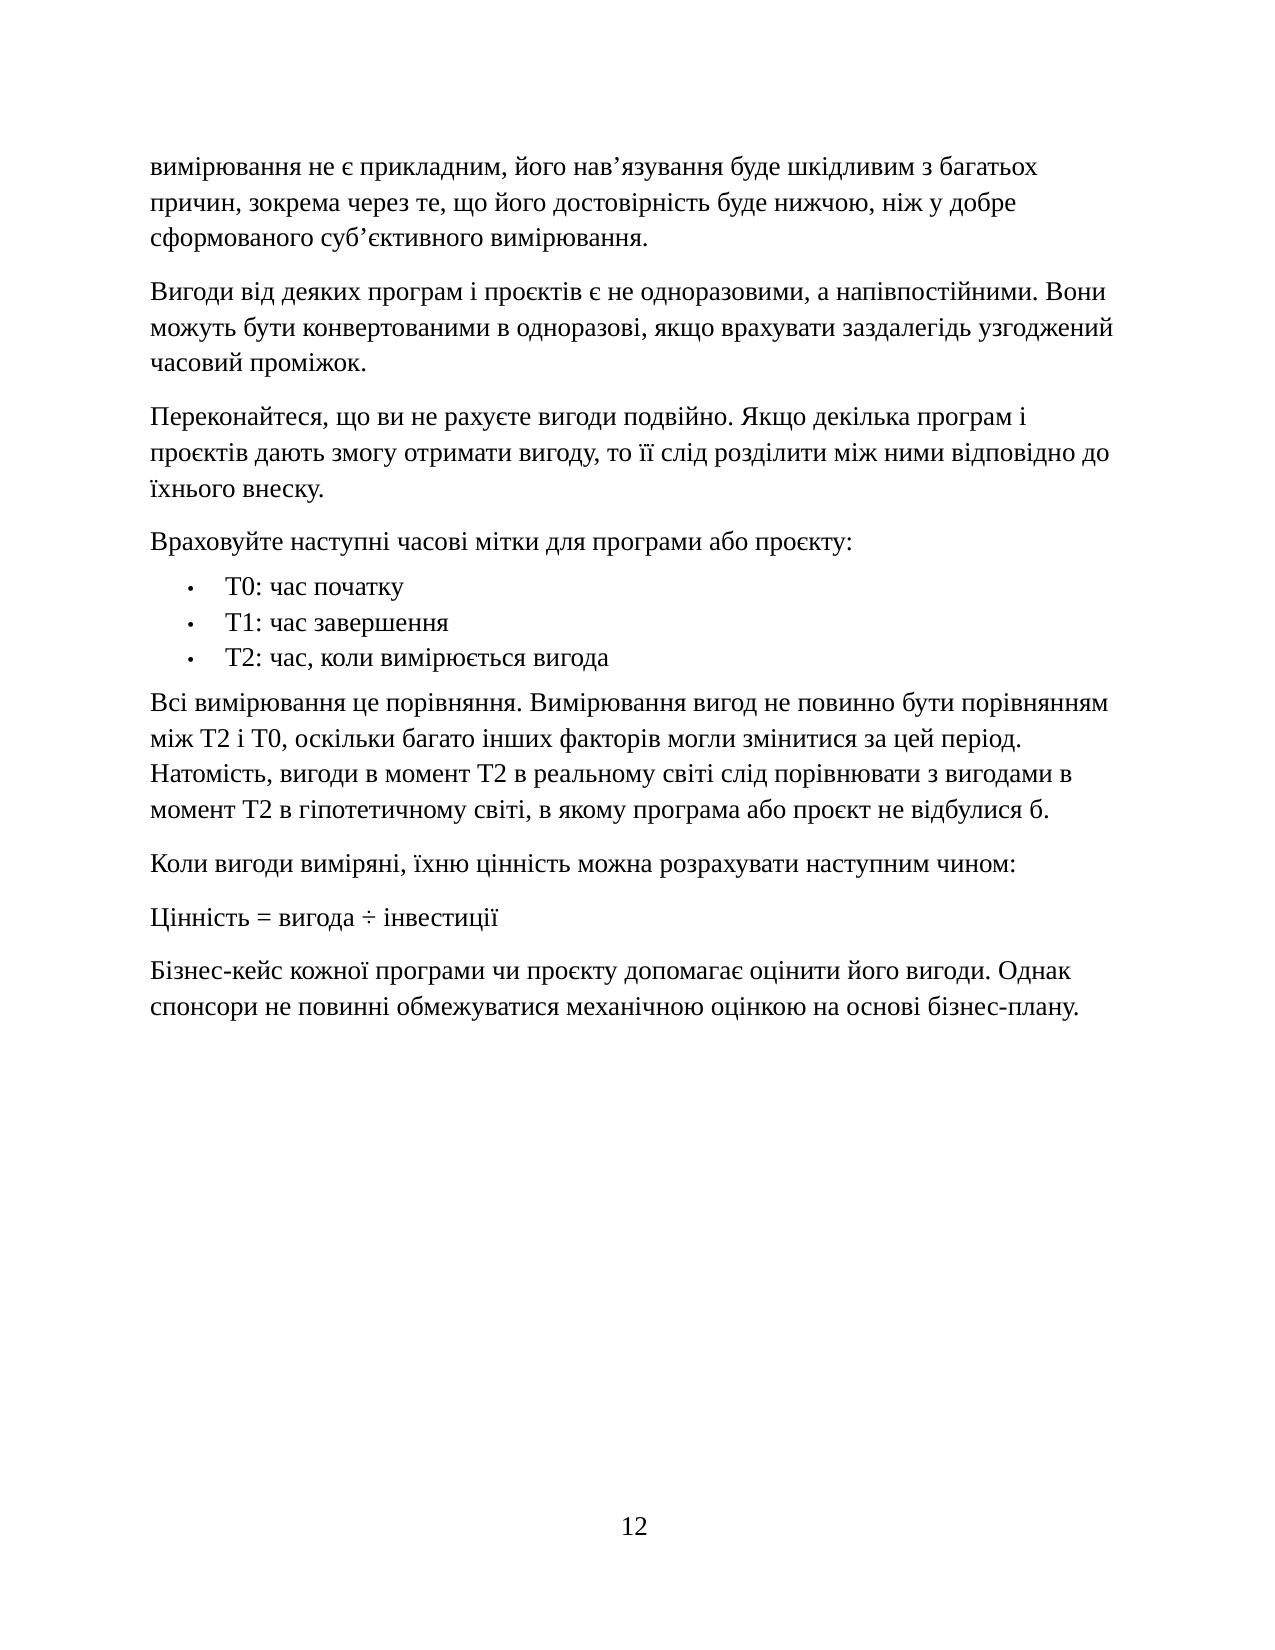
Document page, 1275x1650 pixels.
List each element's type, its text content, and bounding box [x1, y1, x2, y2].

text Вигоди від деяких програм і проєктів є не одноразовими, а напівпостійними. Вони можуть бути конвертованими в одноразові, якщо врахувати заздалегідь узгоджений часовий проміжок. [150, 275, 1125, 378]
text Бізнес-кейс кожної програми чи проєкту допомагає оцінити його вигоди. Однак спонсори не повинні обмежуватися механічною оцінкою на основі бізнес-плану. [150, 954, 1125, 1021]
text Враховуйте наступні часові мітки для програми або проєкту: [150, 525, 1125, 556]
list T0: час початку [187, 570, 1125, 601]
text Всі вимірювання це порівняння. Вимірювання вигод не повинно бути порівнянням між T2 і T0, оскільки багато інших факторів могли змінитися за цей період. Натомість, вигоди в момент T2 в реальному світі слід порівнювати з вигодами в момент T2 в гіпотетичному світі, в якому програма або проєкт не відбулися б. [150, 686, 1125, 824]
text Цінність = вигода ÷ інвестиції [150, 901, 1125, 932]
list T1: час завершення [187, 606, 1125, 637]
text Переконайтеся, що ви не рахуєте вигоди подвійно. Якщо декілька програм і проєктів дають змогу отримати вигоду, то її слід розділити між ними відповідно до їхнього внеску. [150, 400, 1125, 503]
text Коли вигоди виміряні, їхню цінність можна розрахувати наступним чином: [150, 847, 1125, 878]
list T2: час, коли вимірюється вигода [187, 641, 1125, 673]
text вимірювання не є прикладним, його нав’язування буде шкідливим з багатьох причин, зокрема через те, що його достовірність буде нижчою, ніж у добре сформованого суб’єктивного вимірювання. [150, 150, 1125, 253]
